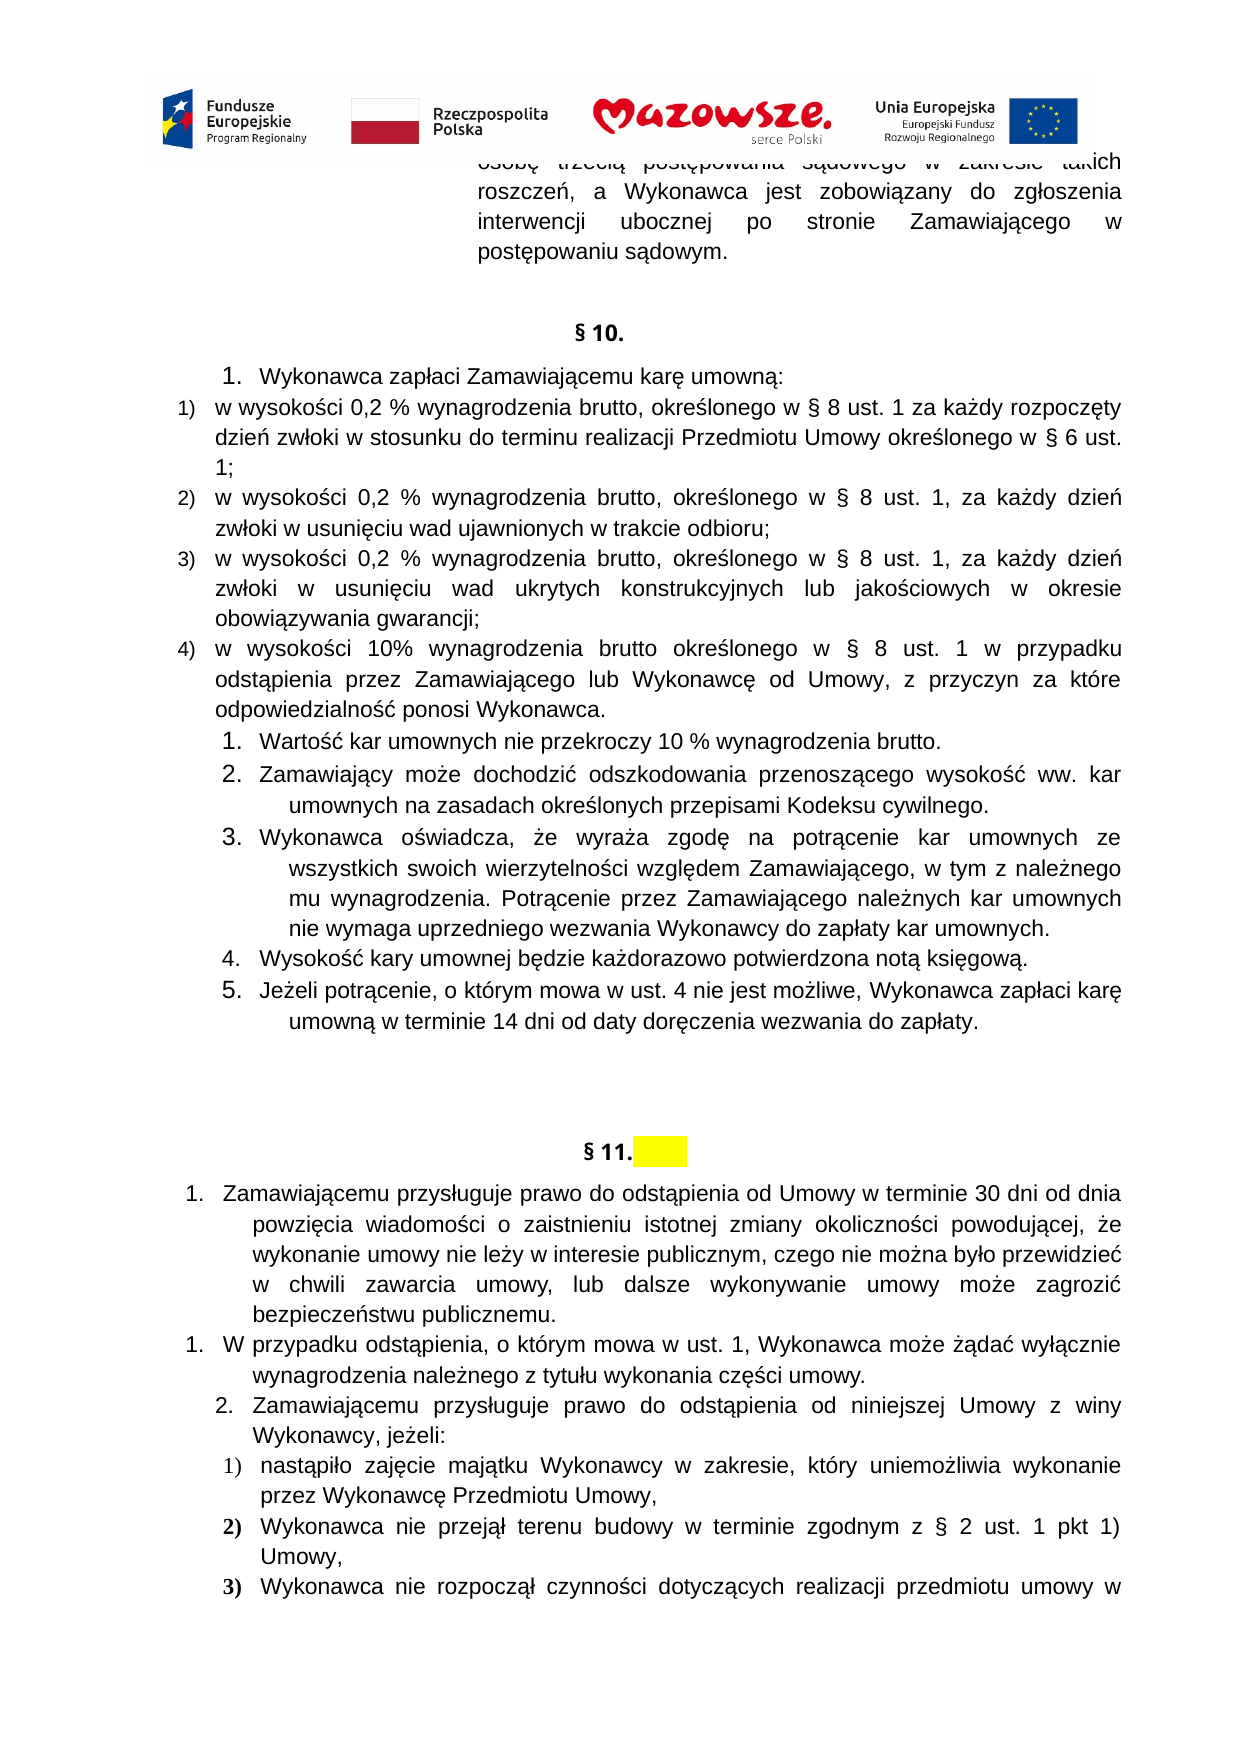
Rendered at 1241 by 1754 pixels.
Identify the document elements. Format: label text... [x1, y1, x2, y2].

list w wysokości 10% wynagrodzenia brutto określonego w § 8 ust. 1 w przypadku odstąpienia przez Zamawiającego lub Wykonawcę od Umowy, z przyczyn za które odpowiedzialność ponosi Wykonawca. [177, 635, 1122, 722]
list Zamawiającemu przysługuje prawo do odstąpienia od Umowy w terminie 30 dni od dnia powzięcia wiadomości o zaistnieniu istotnej zmiany okoliczności powodującej, że wykonanie umowy nie leży w interesie publicznym, czego nie można było przewidzieć w chwili zawarcia umowy, lub dalsze wykonywanie umowy może zagrozić bezpieczeństwu publicznemu. [185, 1180, 1122, 1327]
list osobę trzecią postępowania sądowego w zakresie takich roszczeń, a Wykonawca jest zobowiązany do zgłoszenia interwencji ubocznej po stronie Zamawiającego w postępowaniu sądowym. [410, 148, 1122, 265]
list Wykonawca zapłaci Zamawiającemu karę umowną: [222, 361, 1122, 389]
list W przypadku odstąpienia, o którym mowa w ust. 1, Wykonawca może żądać wyłącznie wynagrodzenia należnego z tytułu wykonania części umowy. [185, 1331, 1122, 1388]
list Wykonawca nie przejął terenu budowy w terminie zgodnym z § 2 ust. 1 pkt 1) Umowy, [223, 1513, 1122, 1569]
list Zamawiający może dochodzić odszkodowania przenoszącego wysokość ww. kar umownych na zasadach określonych przepisami Kodeksu cywilnego. [222, 759, 1122, 818]
list nastąpiło zajęcie majątku Wykonawcy w zakresie, który uniemożliwia wykonanie przez Wykonawcę Przedmiotu Umowy, [223, 1452, 1122, 1509]
list Jeżeli potrącenie, o którym mowa w ust. 4 nie jest możliwe, Wykonawca zapłaci karę umowną w terminie 14 dni od daty doręczenia wezwania do zapłaty. [222, 975, 1122, 1034]
list w wysokości 0,2 % wynagrodzenia brutto, określonego w § 8 ust. 1, za każdy dzień zwłoki w usunięciu wad ujawnionych w trakcie odbioru; [177, 484, 1122, 541]
list Wartość kar umownych nie przekroczy 10 % wynagrodzenia brutto. [222, 726, 1122, 755]
subtitle § 11. [148, 1136, 1122, 1167]
list w wysokości 0,2 % wynagrodzenia brutto, określonego w § 8 ust. 1, za każdy dzień zwłoki w usunięciu wad ukrytych konstrukcyjnych lub jakościowych w okresie obowiązywania gwarancji; [177, 545, 1122, 632]
list Wysokość kary umownej będzie każdorazowo potwierdzona notą księgową. [222, 945, 1122, 971]
subtitle § 10. [148, 316, 1122, 348]
list Zamawiającemu przysługuje prawo do odstąpienia od niniejszej Umowy z winy Wykonawcy, jeżeli: [215, 1392, 1122, 1448]
list Wykonawca oświadcza, że wyraża zgodę na potrącenie kar umownych ze wszystkich swoich wierzytelności względem Zamawiającego, w tym z należnego mu wynagrodzenia. Potrącenie przez Zamawiającego należnych kar umownych nie wymaga uprzedniego wezwania Wykonawcy do zapłaty kar umownych. [222, 822, 1122, 941]
list w wysokości 0,2 % wynagrodzenia brutto, określonego w § 8 ust. 1 za każdy rozpoczęty dzień zwłoki w stosunku do terminu realizacji Przedmiotu Umowy określonego w § 6 ust. 1; [177, 394, 1122, 481]
list Wykonawca nie rozpoczął czynności dotyczących realizacji przedmiotu umowy w terminie wskazanym w § 2 ust. 1 pkt 2) Umowy, [223, 1573, 1122, 1600]
